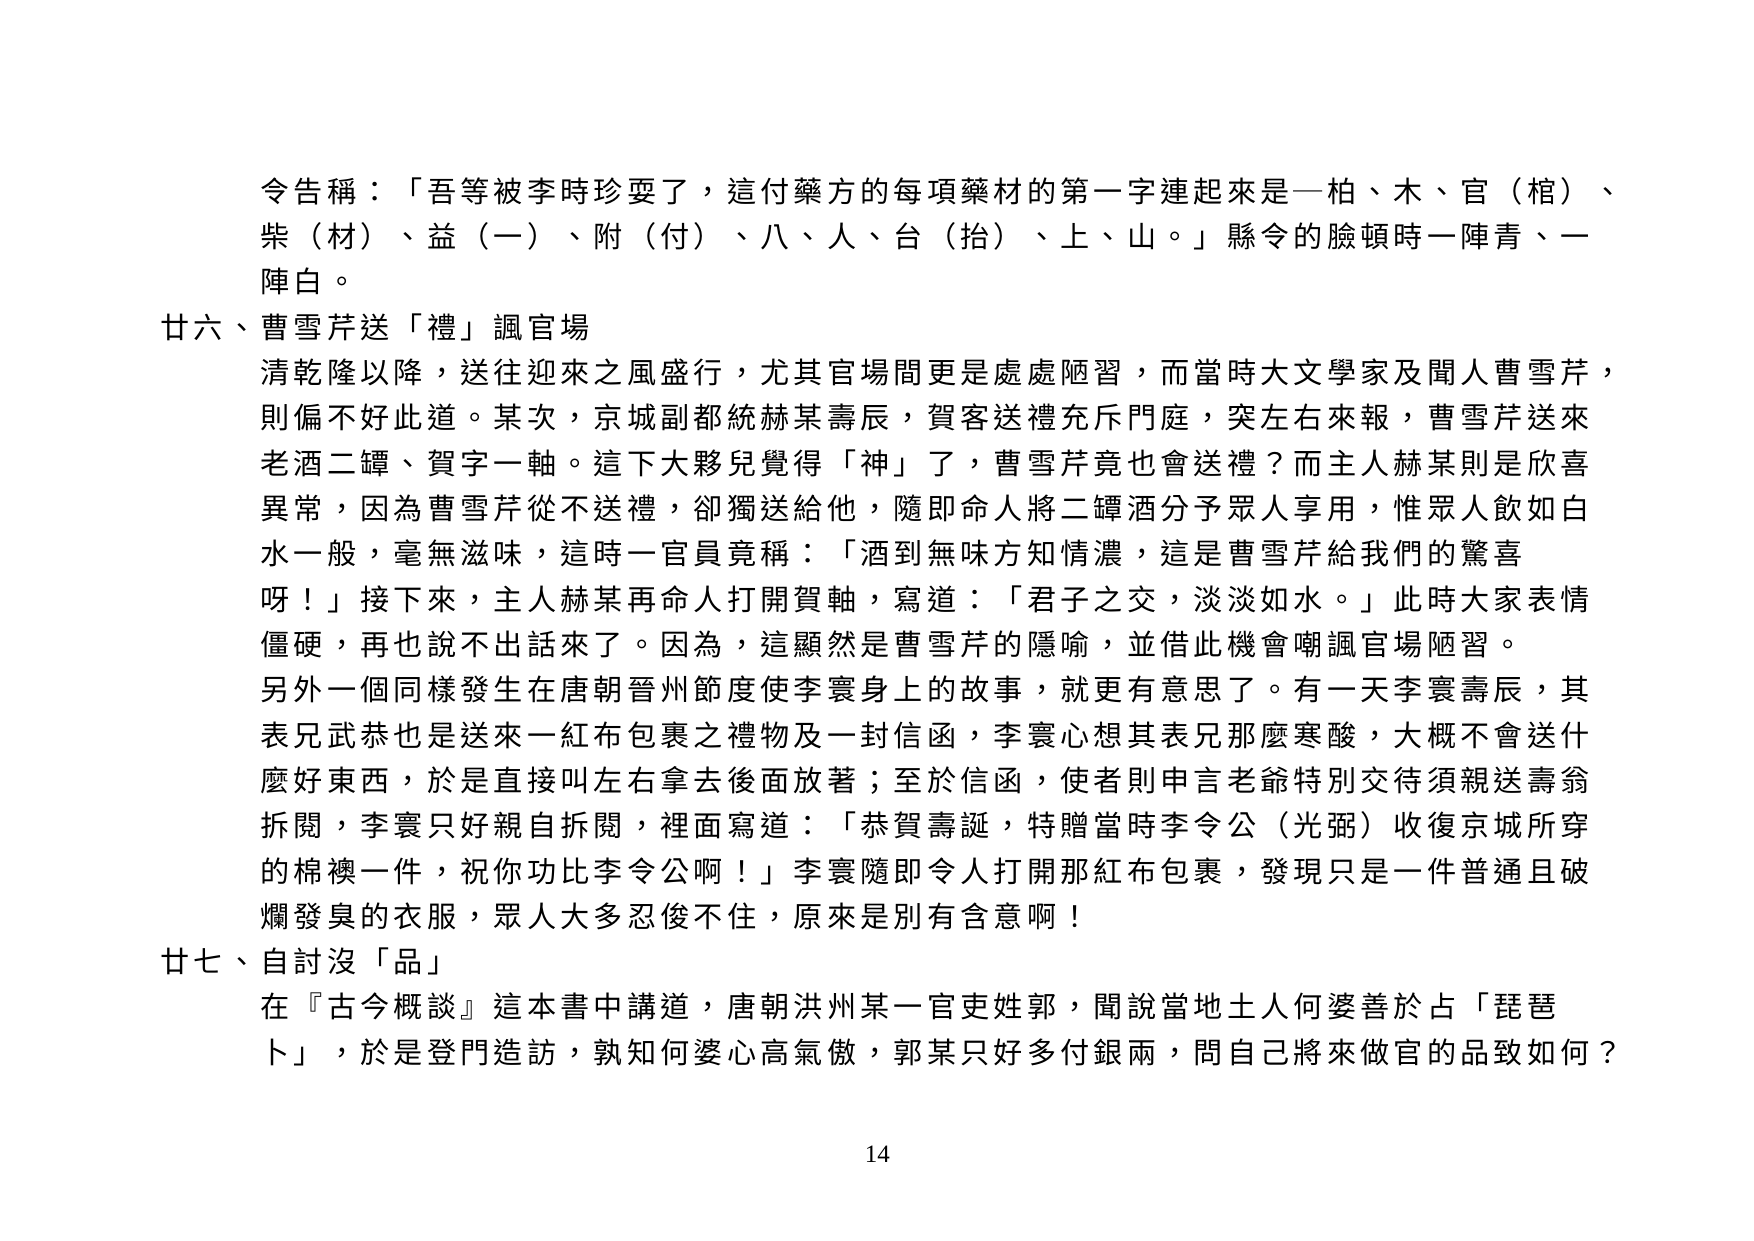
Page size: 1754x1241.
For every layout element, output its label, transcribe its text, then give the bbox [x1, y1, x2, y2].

text 廿六、曹雪芹送「禮」諷官場 [160, 303, 1594, 348]
text 明朝著名醫藥學家李時珍，曾任四川蓬溪縣令，其卸任時，接任之縣令乃一貪官污吏，該縣令素聞李時珍精通醫藥，爰請求開立滋補藥方一帖，李時珍笑允並開方如下：柏子二錢、木瓜三錢、官桂三錢、柴胡二錢、益智一錢、附子二錢、八角三錢、人參二錢、台烏二錢、上黨三錢、山藥一錢。該縣令連聲稱謝並囑師爺即去取藥，但師爺走到半路隨即返回，並向縣令告稱：「吾等被李時珍耍了，這付藥方的每項藥材的第一字連起來是─柏、木、官（棺）、柴（材）、益（一）、附（付）、八、人、台（抬）、上、山。」縣令的臉頓時一陣青、一陣白。 [248, 167, 1594, 303]
text 廿七、自討沒「品」 [160, 937, 1594, 983]
text 在『古今概談』這本書中講道，唐朝洪州某一官吏姓郭，聞說當地土人何婆善於占「琵琶卜」，於是登門造訪，孰知何婆心高氣傲，郭某只好多付銀兩，問自己將來做官的品致如何？這何婆早知郭某並非好官，於是捉弄道：「先生大富大貴，今年得一品，明年得二品，後年得三品，大後年得四品。」郭某聽後迭忙更正說：「您錯了！品少者官高，品多是官小。」何婆隨即改口道：「今年減一品，明年減二品，後年減三品，大後年減四品，再過五六年，總會沒品。」郭某聽完怒不可遏，於大罵後離去。 [248, 983, 1594, 1073]
text 另外一個同樣發生在唐朝晉州節度使李寰身上的故事，就更有意思了。有一天李寰壽辰，其表兄武恭也是送來一紅布包裹之禮物及一封信函，李寰心想其表兄那麼寒酸，大概不會送什麼好東西，於是直接叫左右拿去後面放著；至於信函，使者則申言老爺特別交待須親送壽翁拆閱，李寰只好親自拆閱，裡面寫道：「恭賀壽誕，特贈當時李令公（光弼）收復京城所穿的棉襖一件，祝你功比李令公啊！」李寰隨即令人打開那紅布包裹，發現只是一件普通且破爛發臭的衣服，眾人大多忍俊不住，原來是別有含意啊！ [248, 665, 1594, 937]
text 清乾隆以降，送往迎來之風盛行，尤其官場間更是處處陋習，而當時大文學家及聞人曹雪芹，則偏不好此道。某次，京城副都統赫某壽辰，賀客送禮充斥門庭，突左右來報，曹雪芹送來老酒二罈、賀字一軸。這下大夥兒覺得「神」了，曹雪芹竟也會送禮？而主人赫某則是欣喜異常，因為曹雪芹從不送禮，卻獨送給他，隨即命人將二罈酒分予眾人享用，惟眾人飲如白水一般，毫無滋味，這時一官員竟稱：「酒到無味方知情濃，這是曹雪芹給我們的驚喜呀！」接下來，主人赫某再命人打開賀軸，寫道：「君子之交，淡淡如水。」此時大家表情僵硬，再也說不出話來了。因為，這顯然是曹雪芹的隱喻，並借此機會嘲諷官場陋習。 [219, 348, 1594, 665]
